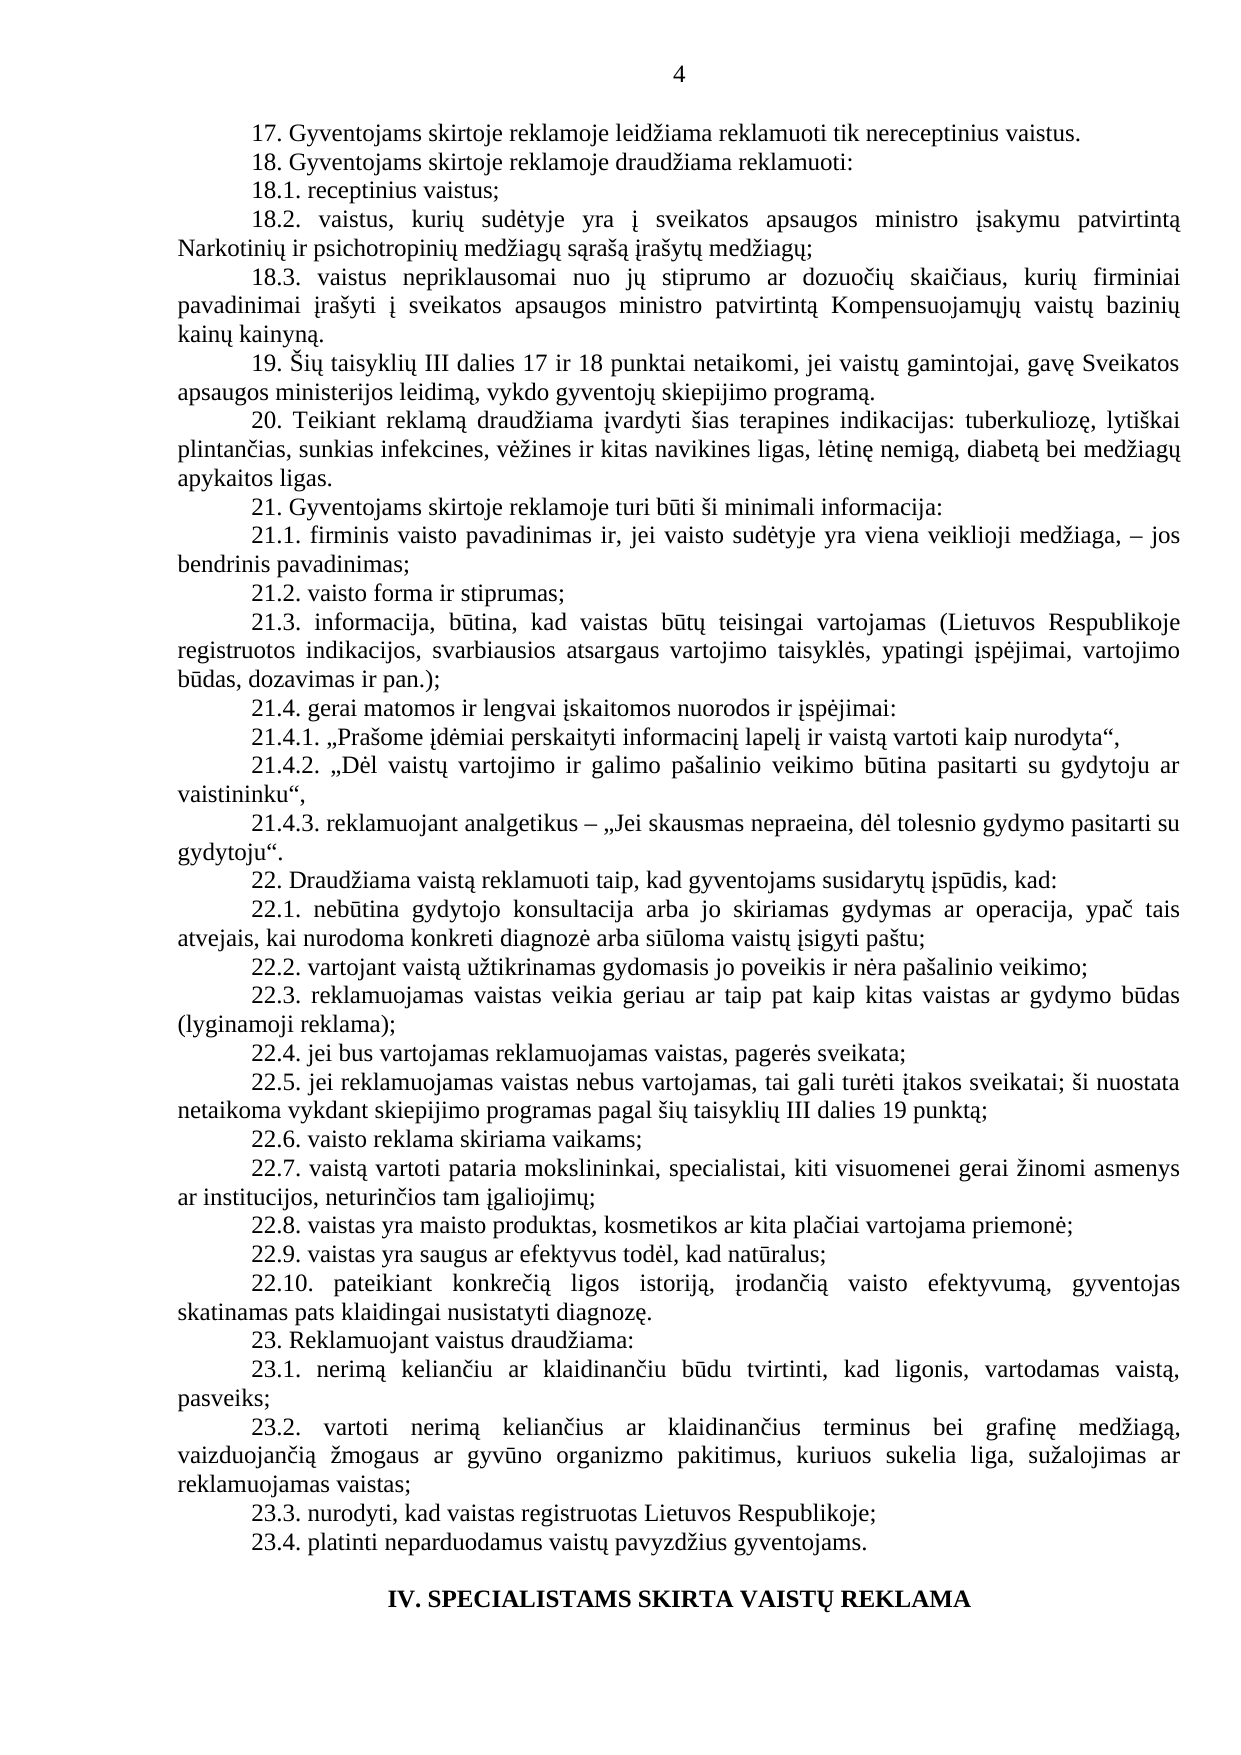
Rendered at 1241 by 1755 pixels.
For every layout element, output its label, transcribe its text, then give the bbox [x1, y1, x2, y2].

text 23.3. nurodyti, kad vaistas registruotas Lietuvos Respublikoje; [177, 1498, 1181, 1527]
text 21. Gyventojams skirtoje reklamoje turi būti ši minimali informacija: [177, 492, 1181, 521]
text 22. Draudžiama vaistą reklamuoti taip, kad gyventojams susidarytų įspūdis, kad: [177, 866, 1181, 894]
text 22.3. reklamuojamas vaistas veikia geriau ar taip pat kaip kitas vaistas ar gydymo būdas (lyginamoji reklama); [177, 981, 1181, 1038]
text 21.4.2. „Dėl vaistų vartojimo ir galimo pašalinio veikimo būtina pasitarti su gydytoju ar vaistininku“, [177, 751, 1181, 808]
text 23. Reklamuojant vaistus draudžiama: [177, 1326, 1181, 1354]
text 22.2. vartojant vaistą užtikrinamas gydomasis jo poveikis ir nėra pašalinio veikimo; [177, 952, 1181, 981]
text 18.1. receptinius vaistus; [177, 176, 1181, 204]
text 21.2. vaisto forma ir stiprumas; [177, 578, 1181, 607]
text 21.1. firminis vaisto pavadinimas ir, jei vaisto sudėtyje yra viena veiklioji medžiaga, – jos bendrinis pavadinimas; [177, 521, 1181, 578]
text 23.1. nerimą keliančiu ar klaidinančiu būdu tvirtinti, kad ligonis, vartodamas vaistą, pasveiks; [177, 1354, 1181, 1412]
text 23.2. vartoti nerimą keliančius ar klaidinančius terminus bei grafinę medžiagą, vaizduojančią žmogaus ar gyvūno organizmo pakitimus, kuriuos sukelia liga, sužalojimas ar reklamuojamas vaistas; [177, 1412, 1181, 1498]
text 22.8. vaistas yra maisto produktas, kosmetikos ar kita plačiai vartojama priemonė; [177, 1211, 1181, 1239]
text 22.5. jei reklamuojamas vaistas nebus vartojamas, tai gali turėti įtakos sveikatai; ši nuostata netaikoma vykdant skiepijimo programas pagal šių taisyklių III dalies 19 punktą; [177, 1067, 1181, 1124]
text 21.4. gerai matomos ir lengvai įskaitomos nuorodos ir įspėjimai: [177, 693, 1181, 722]
text 18. Gyventojams skirtoje reklamoje draudžiama reklamuoti: [177, 147, 1181, 176]
text 22.7. vaistą vartoti pataria mokslininkai, specialistai, kiti visuomenei gerai žinomi asmenys ar institucijos, neturinčios tam įgaliojimų; [177, 1153, 1181, 1211]
text 17. Gyventojams skirtoje reklamoje leidžiama reklamuoti tik nereceptinius vaistus. [177, 118, 1181, 147]
text 22.1. nebūtina gydytojo konsultacija arba jo skiriamas gydymas ar operacija, ypač tais atvejais, kai nurodoma konkreti diagnozė arba siūloma vaistų įsigyti paštu; [177, 894, 1181, 952]
text 22.6. vaisto reklama skiriama vaikams; [177, 1124, 1181, 1153]
text 20. Teikiant reklamą draudžiama įvardyti šias terapines indikacijas: tuberkuliozę, lytiškai plintančias, sunkias infekcines, vėžines ir kitas navikines ligas, lėtinę nemigą, diabetą bei medžiagų apykaitos ligas. [177, 406, 1181, 492]
text 18.3. vaistus nepriklausomai nuo jų stiprumo ar dozuočių skaičiaus, kurių firminiai pavadinimai įrašyti į sveikatos apsaugos ministro patvirtintą Kompensuojamųjų vaistų bazinių kainų kainyną. [177, 262, 1181, 348]
text 18.2. vaistus, kurių sudėtyje yra į sveikatos apsaugos ministro įsakymu patvirtintą Narkotinių ir psichotropinių medžiagų sąrašą įrašytų medžiagų; [177, 204, 1181, 262]
text 22.4. jei bus vartojamas reklamuojamas vaistas, pagerės sveikata; [177, 1038, 1181, 1067]
text 22.10. pateikiant konkrečią ligos istoriją, įrodančią vaisto efektyvumą, gyventojas skatinamas pats klaidingai nusistatyti diagnozę. [177, 1268, 1181, 1326]
text 22.9. vaistas yra saugus ar efektyvus todėl, kad natūralus; [177, 1239, 1181, 1268]
text IV. SPECIALISTAMS SKIRTA VAISTŲ REKLAMA [177, 1584, 1181, 1613]
text 23.4. platinti neparduodamus vaistų pavyzdžius gyventojams. [177, 1527, 1181, 1556]
text 21.4.3. reklamuojant analgetikus – „Jei skausmas nepraeina, dėl tolesnio gydymo pasitarti su gydytoju“. [177, 808, 1181, 866]
text 19. Šių taisyklių III dalies 17 ir 18 punktai netaikomi, jei vaistų gamintojai, gavę Sveikatos apsaugos ministerijos leidimą, vykdo gyventojų skiepijimo programą. [177, 348, 1181, 406]
text 21.3. informacija, būtina, kad vaistas būtų teisingai vartojamas (Lietuvos Respublikoje registruotos indikacijos, svarbiausios atsargaus vartojimo taisyklės, ypatingi įspėjimai, vartojimo būdas, dozavimas ir pan.); [177, 607, 1181, 693]
text 21.4.1. „Prašome įdėmiai perskaityti informacinį lapelį ir vaistą vartoti kaip nurodyta“, [177, 722, 1181, 751]
